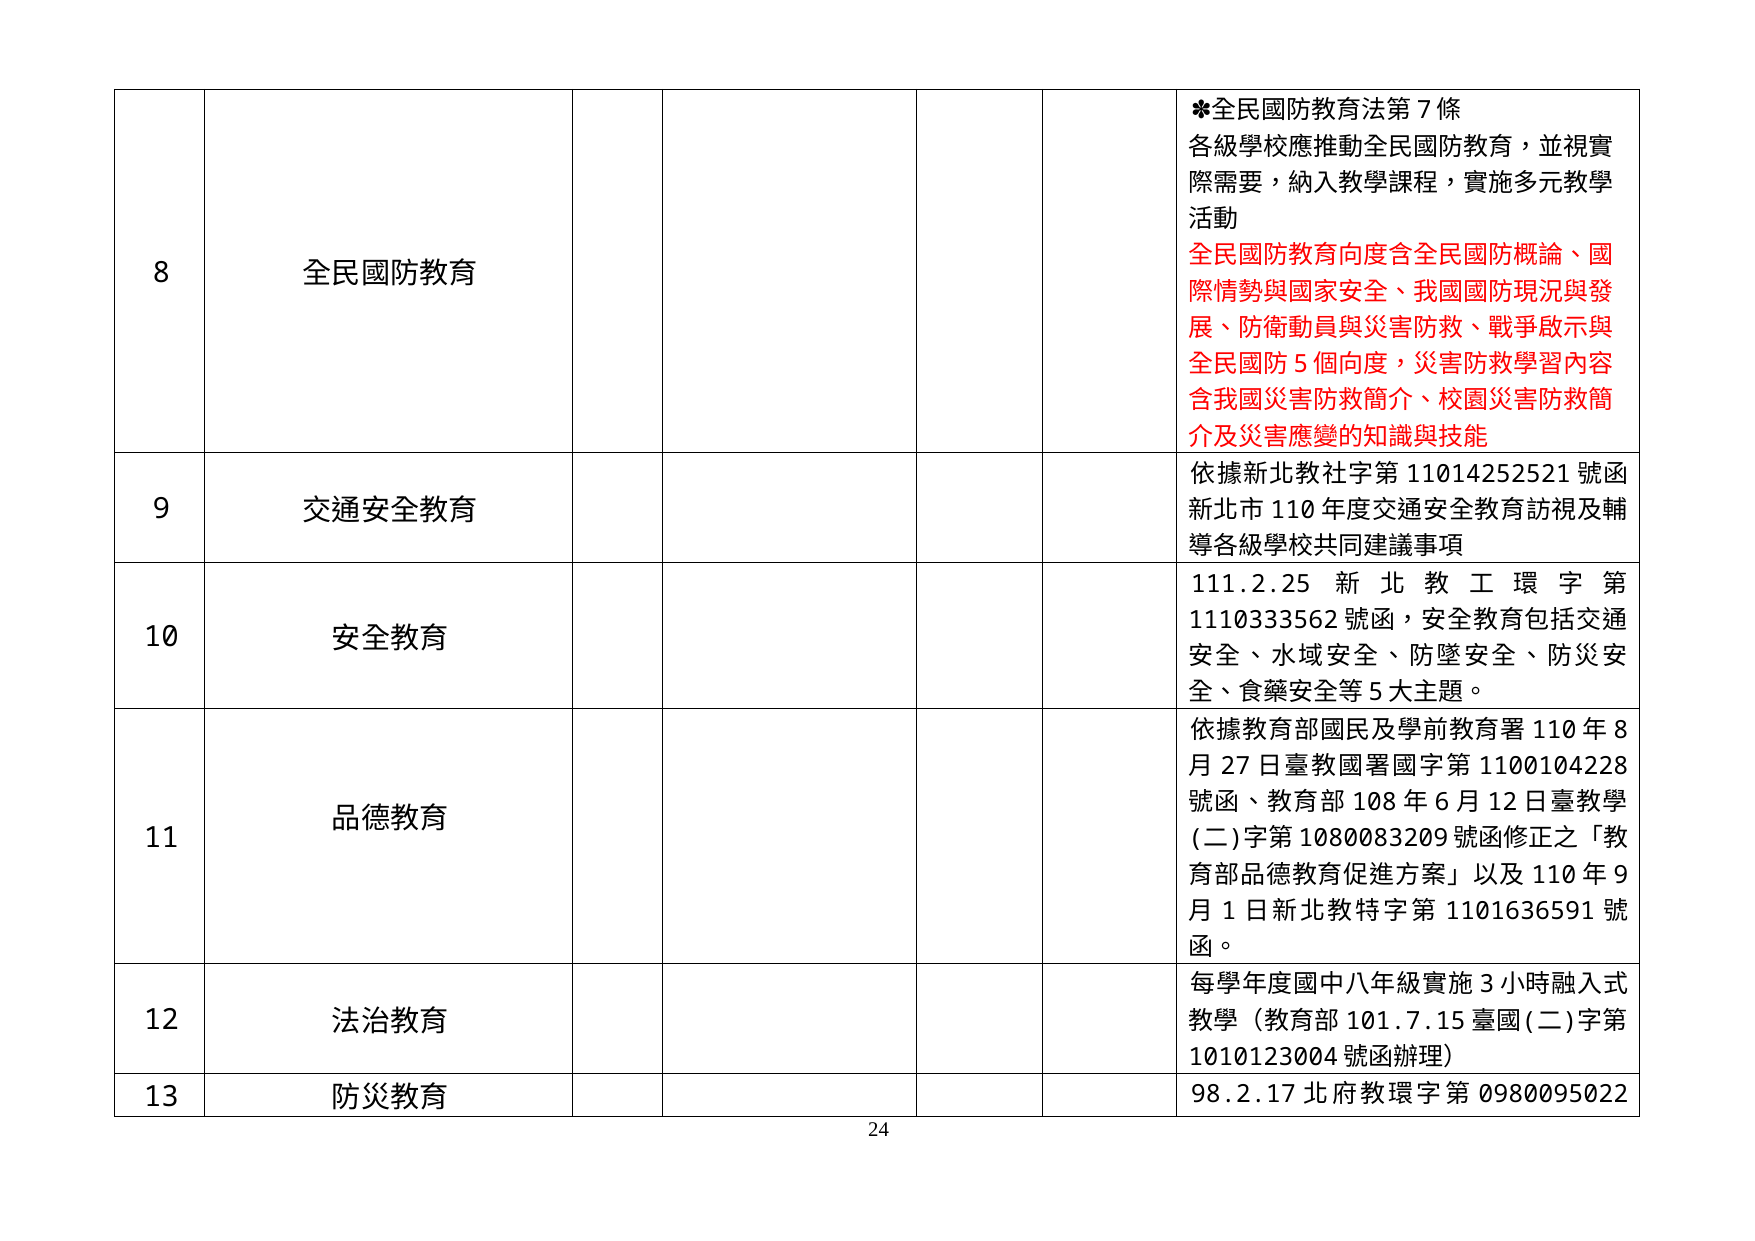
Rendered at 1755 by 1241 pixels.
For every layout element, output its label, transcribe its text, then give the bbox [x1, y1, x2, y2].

table_cell [917, 964, 1042, 1073]
table_cell [917, 563, 1042, 708]
table_cell 依據教育部國民及學前教育署110年8月27日臺教國署國字第1100104228號函、教育部108年6月12日臺教學(二)字第1080083209號函修正之「教育部品德教育促進方案」以及110年9月1日新北教特字第1101636591號函。 [1177, 709, 1639, 963]
table_cell [663, 964, 916, 1073]
table_cell 依據新北教社字第11014252521號函新北市110年度交通安全教育訪視及輔導各級學校共同建議事項 [1177, 453, 1639, 562]
table_cell [1043, 563, 1176, 708]
table_cell [1043, 453, 1176, 562]
table_cell 每學年度國中八年級實施3小時融入式教學（教育部101.7.15臺國(二)字第1010123004號函辦理） [1177, 964, 1639, 1073]
table_cell [917, 1074, 1042, 1116]
table_cell 法治教育 [205, 964, 572, 1073]
table_cell ✽全民國防教育法第7條 各級學校應推動全民國防教育，並視實 際需要，納入教學課程，實施多元教學 活動 全民國防教育向度含全民國防概論、國 際情勢與國家安全、我國國防現況與發 展、防衛動員與災害防救、戰爭啟示與 全民國防5個向度，災害防救學習內容 含我國災害防救簡介、校園災害防救簡 介及災害應變的知識與技能 [1177, 90, 1639, 452]
table_cell [573, 453, 662, 562]
table_cell [573, 1074, 662, 1116]
table_cell 11 [115, 709, 204, 963]
table_cell 安全教育 [205, 563, 572, 708]
table_cell 交通安全教育 [205, 453, 572, 562]
table_cell [573, 964, 662, 1073]
table_cell [663, 1074, 916, 1116]
table_cell [1043, 709, 1176, 963]
table_cell [663, 709, 916, 963]
table_cell [573, 709, 662, 963]
table_cell [1043, 90, 1176, 452]
table_cell 全民國防教育 [205, 90, 572, 452]
table_cell [917, 90, 1042, 452]
table_cell [663, 90, 916, 452]
table_cell 12 [115, 964, 204, 1073]
table_cell [573, 90, 662, 452]
table_cell 防災教育 [205, 1074, 572, 1116]
table_cell [573, 563, 662, 708]
table_cell 8 [115, 90, 204, 452]
table_cell [1043, 964, 1176, 1073]
table_cell [917, 709, 1042, 963]
table_cell [663, 563, 916, 708]
table_cell 13 [115, 1074, 204, 1116]
table_cell 98.2.17北府教環字第0980095022 [1177, 1074, 1639, 1116]
table_cell [917, 453, 1042, 562]
table_cell 111.2.25新北教工環字第1110333562號函，安全教育包括交通安全、水域安全、防墜安全、防災安全、食藥安全等5大主題。 [1177, 563, 1639, 708]
table_cell [1043, 1074, 1176, 1116]
table_cell [663, 453, 916, 562]
table_cell 10 [115, 563, 204, 708]
table_cell 9 [115, 453, 204, 562]
table_cell 品德教育 [205, 709, 572, 963]
